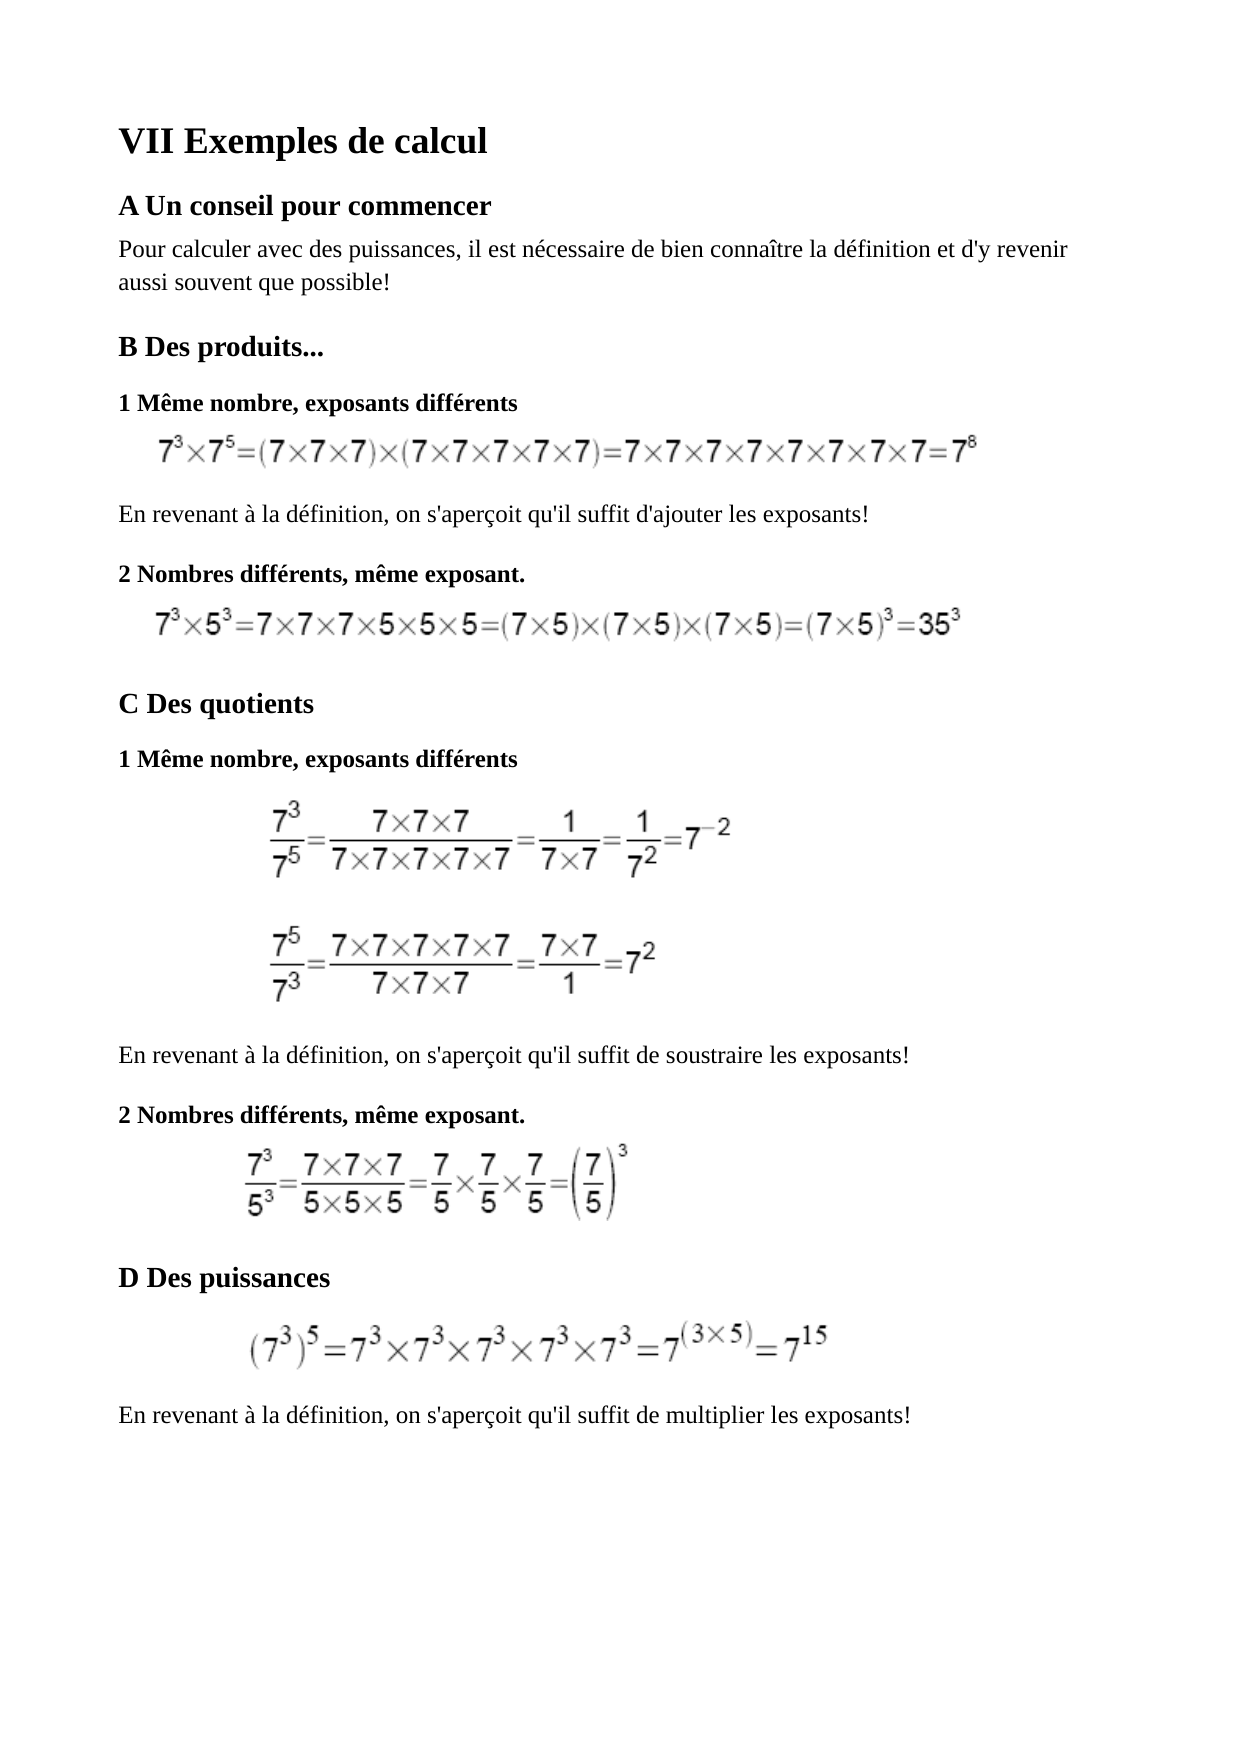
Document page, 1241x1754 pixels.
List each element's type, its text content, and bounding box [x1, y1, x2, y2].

subtitle A Un conseil pour commencer [118, 188, 1122, 222]
picture [236, 1305, 840, 1376]
subtitle D Des puissances [118, 1260, 1122, 1293]
picture [147, 600, 968, 648]
subtitle 2 Nombres différents, même exposant. [118, 559, 1122, 588]
picture [236, 785, 752, 1016]
subtitle B Des produits... [118, 329, 1122, 363]
subtitle 1 Même nombre, exposants différents [118, 388, 1122, 417]
subtitle VII Exemples de calcul [118, 118, 1122, 161]
text En revenant à la définition, on s'aperçoit qu'il suffit d'ajouter les exposants! [118, 499, 1122, 528]
text En revenant à la définition, on s'aperçoit qu'il suffit de soustraire les exposants! [118, 1040, 1122, 1068]
subtitle C Des quotients [118, 686, 1122, 719]
text En revenant à la définition, on s'aperçoit qu'il suffit de multiplier les exposants! [118, 1400, 1122, 1429]
subtitle 2 Nombres différents, même exposant. [118, 1100, 1122, 1129]
text Pour calculer avec des puissances, il est nécessaire de bien connaître la définition et d'y revenir aussi souvent que possible! [118, 234, 1122, 296]
subtitle 1 Même nombre, exposants différents [118, 744, 1122, 773]
picture [236, 1141, 643, 1221]
picture [147, 429, 985, 475]
